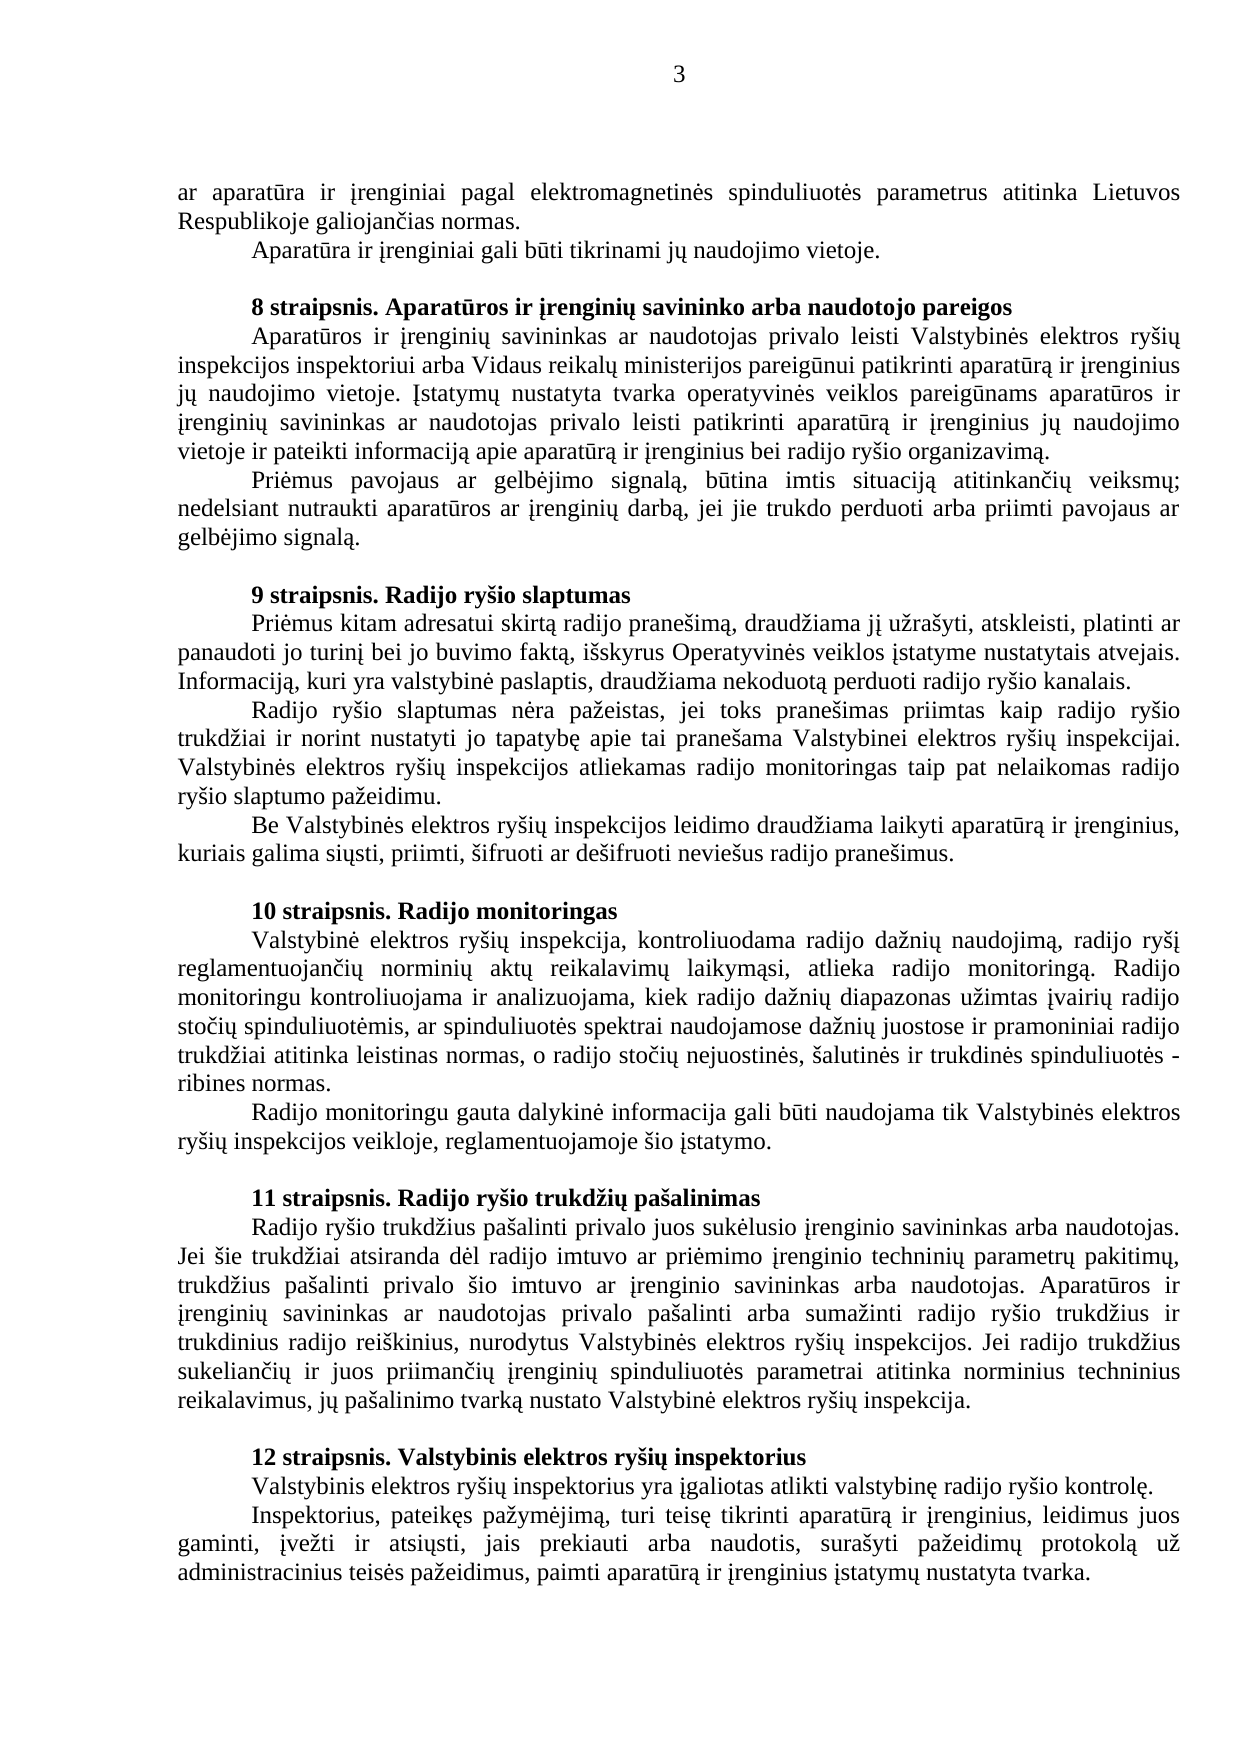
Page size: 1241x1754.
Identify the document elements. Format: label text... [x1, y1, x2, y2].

text 8 straipsnis. Aparatūros ir įrenginių savininko arba naudotojo pareigos [177, 292, 1181, 321]
text 9 straipsnis. Radijo ryšio slaptumas [177, 580, 1181, 608]
text Valstybinis elektros ryšių inspektorius yra įgaliotas atlikti valstybinę radijo ryšio kontrolę. [177, 1471, 1181, 1500]
text 11 straipsnis. Radijo ryšio trukdžių pašalinimas [177, 1183, 1181, 1212]
text Be Valstybinės elektros ryšių inspekcijos leidimo draudžiama laikyti aparatūrą ir įrenginius, kuriais galima siųsti, priimti, šifruoti ar dešifruoti neviešus radijo pranešimus. [177, 810, 1181, 867]
text Aparatūros ir įrenginių savininkas ar naudotojas privalo leisti Valstybinės elektros ryšių inspekcijos inspektoriui arba Vidaus reikalų ministerijos pareigūnui patikrinti aparatūrą ir įrenginius jų naudojimo vietoje. Įstatymų nustatyta tvarka operatyvinės veiklos pareigūnams aparatūros ir įrenginių savininkas ar naudotojas privalo leisti patikrinti aparatūrą ir įrenginius jų naudojimo vietoje ir pateikti informaciją apie aparatūrą ir įrenginius bei radijo ryšio organizavimą. [177, 321, 1181, 465]
text 12 straipsnis. Valstybinis elektros ryšių inspektorius [177, 1442, 1181, 1471]
text 10 straipsnis. Radijo monitoringas [177, 896, 1181, 925]
text Radijo monitoringu gauta dalykinė informacija gali būti naudojama tik Valstybinės elektros ryšių inspekcijos veikloje, reglamentuojamoje šio įstatymo. [177, 1097, 1181, 1155]
text Aparatūra ir įrenginiai gali būti tikrinami jų naudojimo vietoje. [177, 235, 1181, 263]
text Inspektorius, pateikęs pažymėjimą, turi teisę tikrinti aparatūrą ir įrenginius, leidimus juos gaminti, įvežti ir atsiųsti, jais prekiauti arba naudotis, surašyti pažeidimų protokolą už administracinius teisės pažeidimus, paimti aparatūrą ir įrenginius įstatymų nustatyta tvarka. [177, 1500, 1181, 1586]
text Priėmus pavojaus ar gelbėjimo signalą, būtina imtis situaciją atitinkančių veiksmų; nedelsiant nutraukti aparatūros ar įrenginių darbą, jei jie trukdo perduoti arba priimti pavojaus ar gelbėjimo signalą. [177, 465, 1181, 551]
text ar aparatūra ir įrenginiai pagal elektromagnetinės spinduliuotės parametrus atitinka Lietuvos Respublikoje galiojančias normas. [177, 177, 1181, 235]
text Priėmus kitam adresatui skirtą radijo pranešimą, draudžiama jį užrašyti, atskleisti, platinti ar panaudoti jo turinį bei jo buvimo faktą, išskyrus Operatyvinės veiklos įstatyme nustatytais atvejais. Informaciją, kuri yra valstybinė paslaptis, draudžiama nekoduotą perduoti radijo ryšio kanalais. [177, 608, 1181, 695]
text Radijo ryšio trukdžius pašalinti privalo juos sukėlusio įrenginio savininkas arba naudotojas. Jei šie trukdžiai atsiranda dėl radijo imtuvo ar priėmimo įrenginio techninių parametrų pakitimų, trukdžius pašalinti privalo šio imtuvo ar įrenginio savininkas arba naudotojas. Aparatūros ir įrenginių savininkas ar naudotojas privalo pašalinti arba sumažinti radijo ryšio trukdžius ir trukdinius radijo reiškinius, nurodytus Valstybinės elektros ryšių inspekcijos. Jei radijo trukdžius sukeliančių ir juos priimančių įrenginių spinduliuotės parametrai atitinka norminius techninius reikalavimus, jų pašalinimo tvarką nustato Valstybinė elektros ryšių inspekcija. [177, 1212, 1181, 1413]
text Radijo ryšio slaptumas nėra pažeistas, jei toks pranešimas priimtas kaip radijo ryšio trukdžiai ir norint nustatyti jo tapatybę apie tai pranešama Valstybinei elektros ryšių inspekcijai. Valstybinės elektros ryšių inspekcijos atliekamas radijo monitoringas taip pat nelaikomas radijo ryšio slaptumo pažeidimu. [177, 695, 1181, 810]
text Valstybinė elektros ryšių inspekcija, kontroliuodama radijo dažnių naudojimą, radijo ryšį reglamentuojančių norminių aktų reikalavimų laikymąsi, atlieka radijo monitoringą. Radijo monitoringu kontroliuojama ir analizuojama, kiek radijo dažnių diapazonas užimtas įvairių radijo stočių spinduliuotėmis, ar spinduliuotės spektrai naudojamose dažnių juostose ir pramoniniai radijo trukdžiai atitinka leistinas normas, o radijo stočių nejuostinės, šalutinės ir trukdinės spinduliuotės - ribines normas. [177, 925, 1181, 1097]
